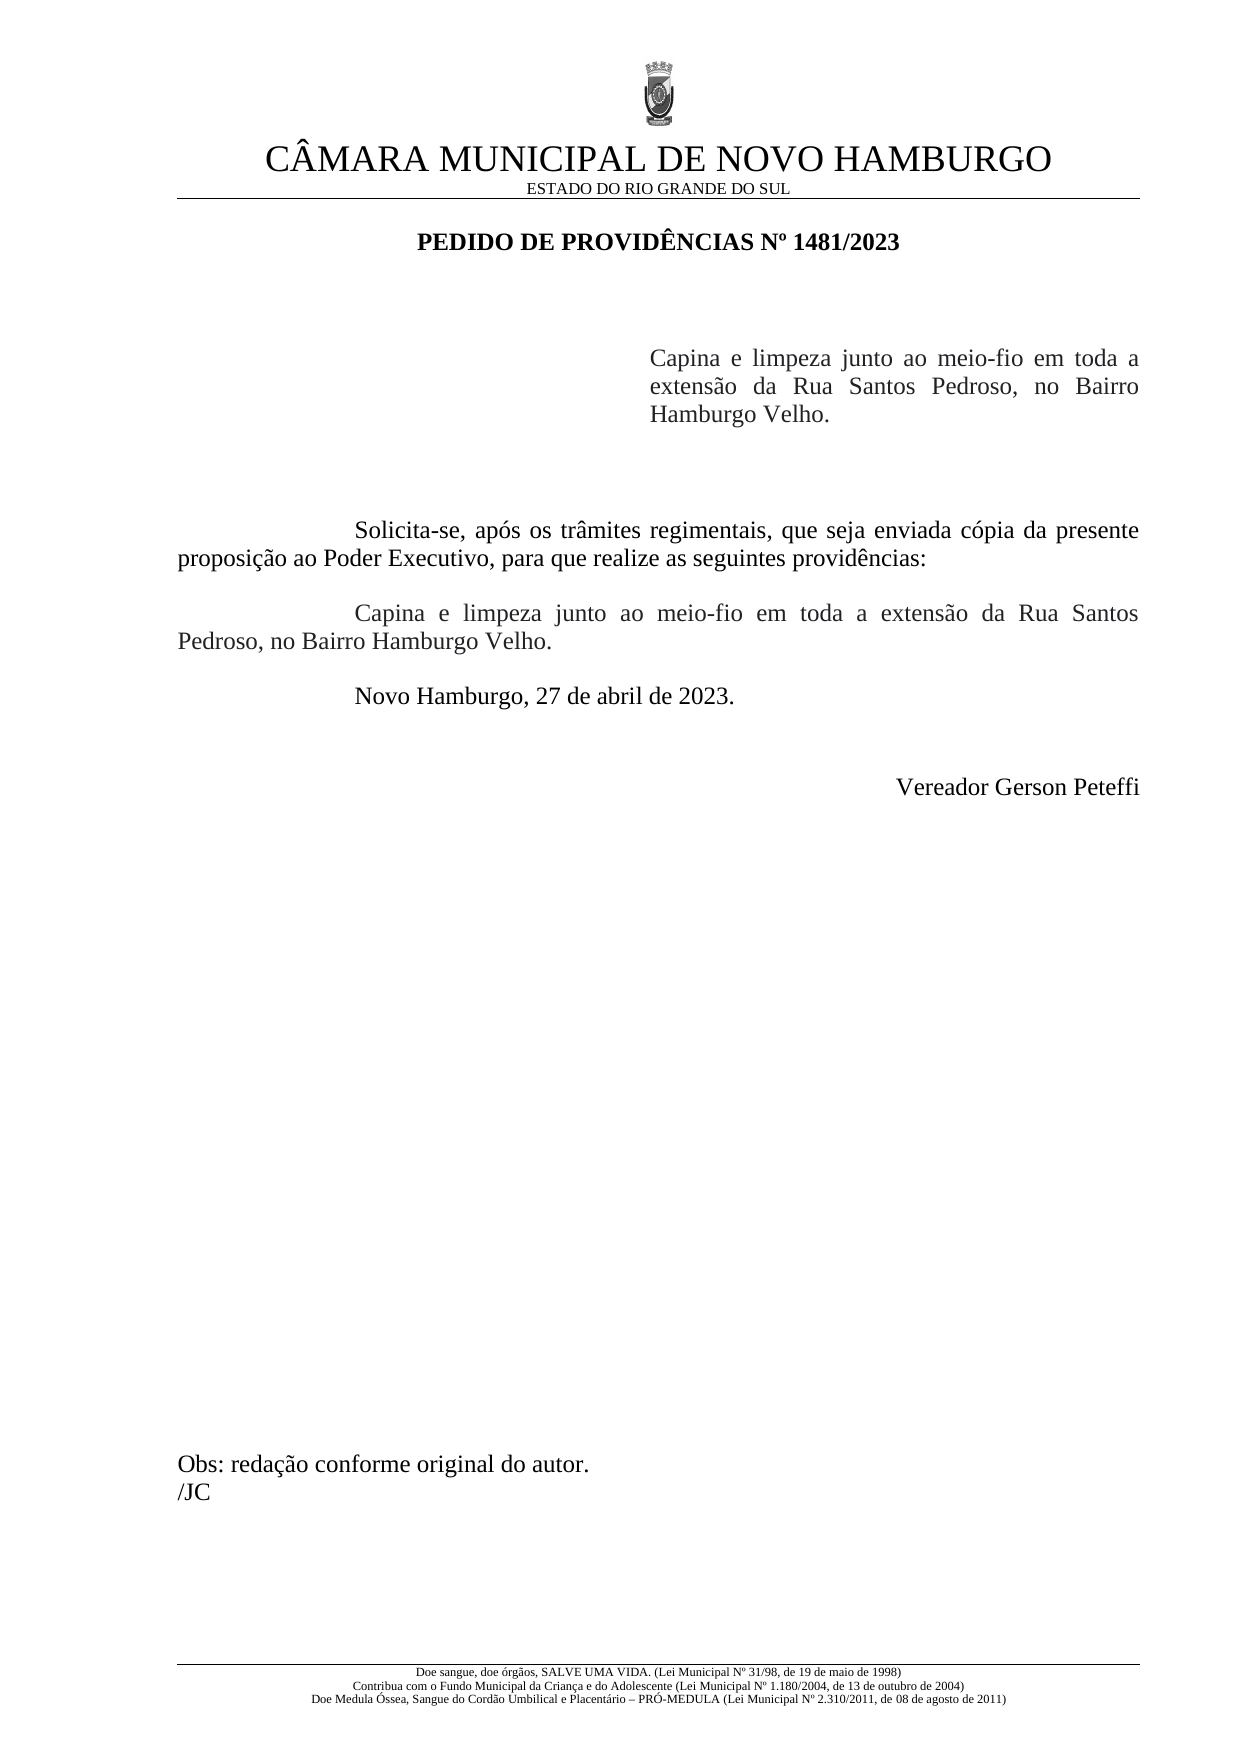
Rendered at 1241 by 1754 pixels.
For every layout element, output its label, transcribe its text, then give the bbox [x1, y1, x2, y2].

text Vereador Gerson Peteffi [177, 773, 1140, 801]
text /JC [177, 1478, 1140, 1505]
text PEDIDO DE PROVIDÊNCIAS Nº 1481/2023 [177, 228, 1140, 256]
text Capina e limpeza junto ao meio-fio em toda a extensão da Rua Santos Pedroso, no Bairro Hamburgo Velho. [649, 344, 1140, 428]
text Solicita-se, após os trâmites regimentais, que seja enviada cópia da presente proposição ao Poder Executivo, para que realize as seguintes providências: [177, 516, 1140, 572]
text Novo Hamburgo, 27 de abril de 2023. [177, 682, 1140, 710]
text Obs: redação conforme original do autor. [177, 1450, 1140, 1478]
text Capina e limpeza junto ao meio-fio em toda a extensão da Rua Santos Pedroso, no Bairro Hamburgo Velho. [177, 599, 1140, 655]
